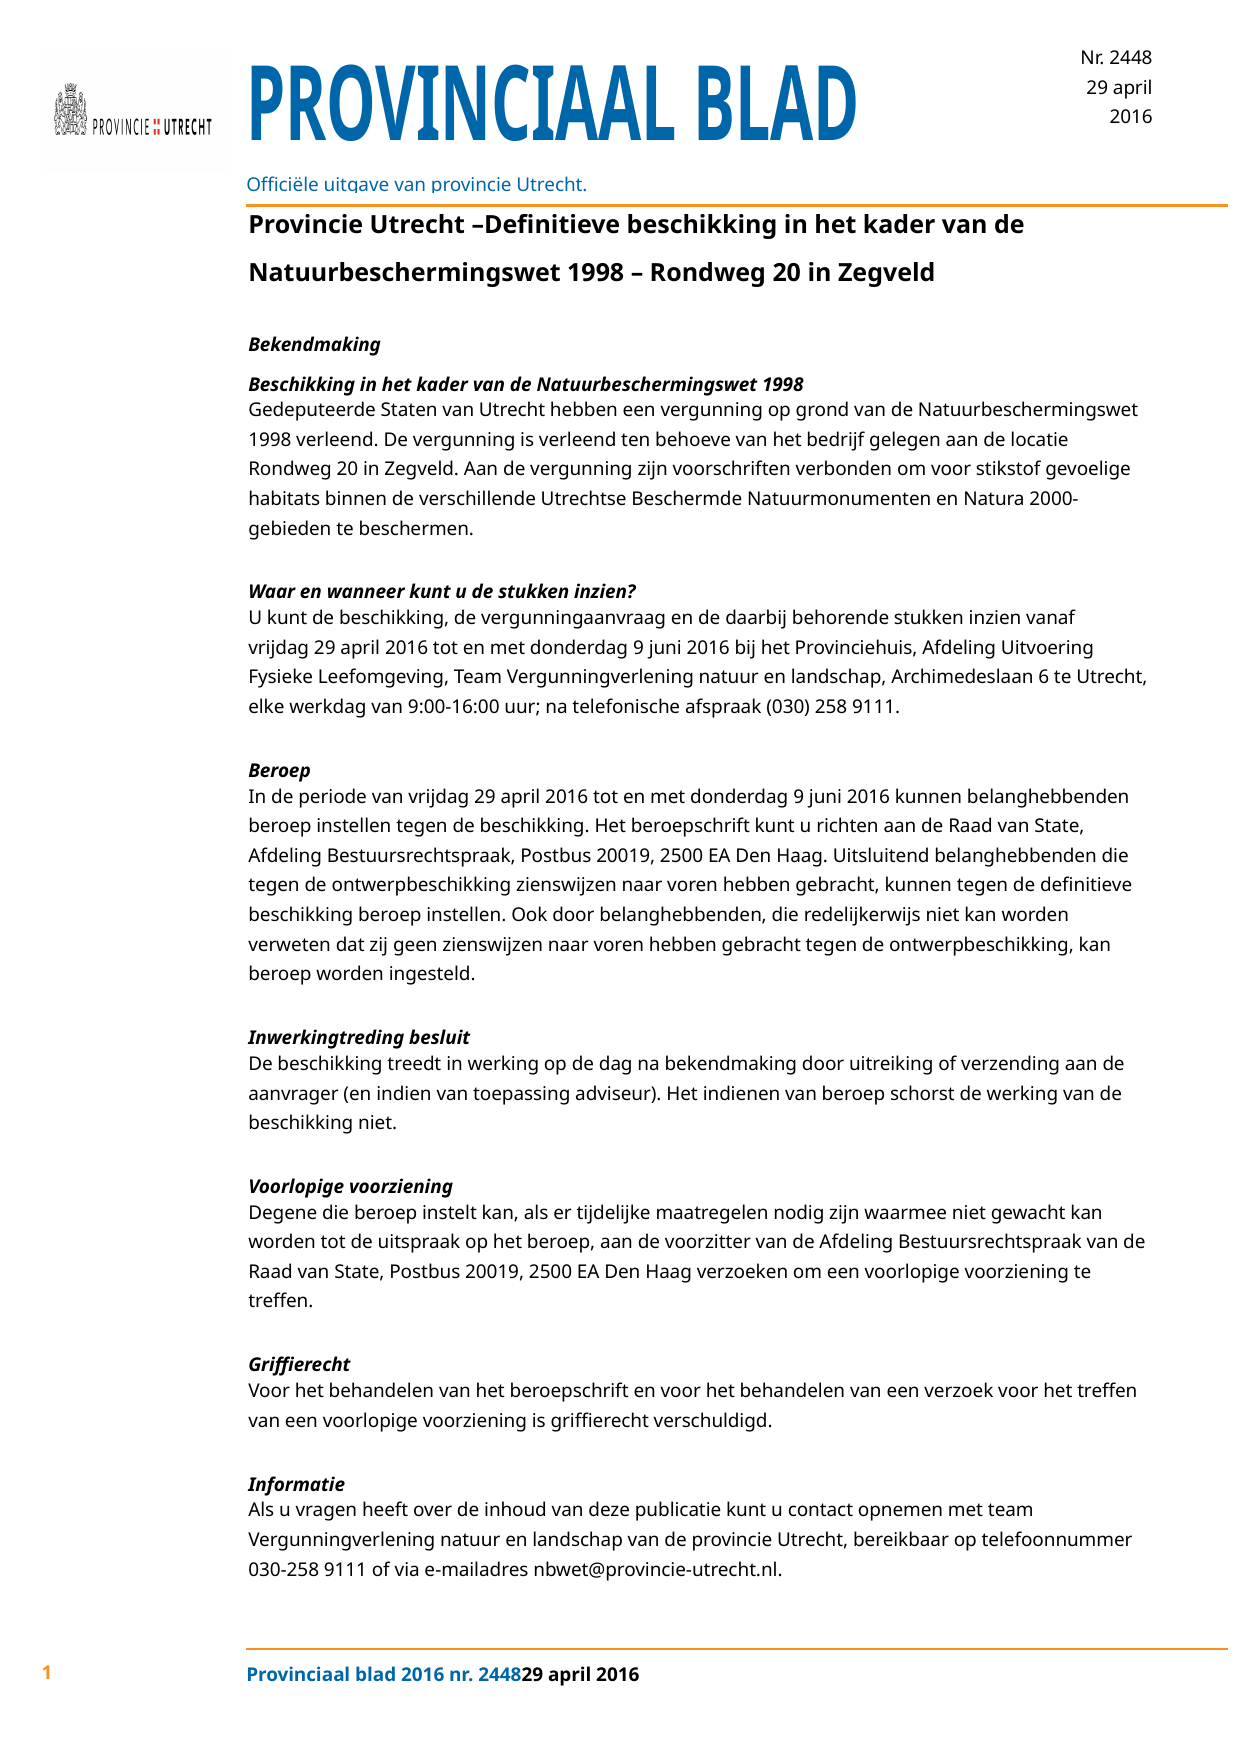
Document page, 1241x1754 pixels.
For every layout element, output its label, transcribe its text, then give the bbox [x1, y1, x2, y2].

text Beroep [248, 757, 1152, 783]
text Voor het behandelen van het beroepschrift en voor het behandelen van een verzoek voor het treffen van een voorlopige voorziening is griffierecht verschuldigd. [248, 1377, 1152, 1433]
text Inwerkingtreding besluit [248, 1024, 1152, 1050]
text Voorlopige voorziening [248, 1173, 1152, 1199]
text Gedeputeerde Staten van Utrecht hebben een vergunning op grond van de Natuurbeschermingswet 1998 verleend. De vergunning is verleend ten behoeve van het bedrijf gelegen aan de locatie Rondweg 20 in Zegveld. Aan de vergunning zijn voorschriften verbonden om voor stikstof gevoelige habitats binnen de verschillende Utrechtse Beschermde Natuurmonumenten en Natura 2000-gebieden te beschermen. [248, 396, 1152, 541]
text Degene die beroep instelt kan, als er tijdelijke maatregelen nodig zijn waarmee niet gewacht kan worden tot de uitspraak op het beroep, aan de voorzitter van de Afdeling Bestuursrechtspraak van de Raad van State, Postbus 20019, 2500 EA Den Haag verzoeken om een voorlopige voorziening te treffen. [248, 1199, 1152, 1313]
text Als u vragen heeft over de inhoud van deze publicatie kunt u contact opnemen met team Vergunningverlening natuur en landschap van de provincie Utrecht, bereikbaar op telefoonnummer 030-258 9111 of via e-mailadres nbwet@provincie-utrecht.nl. [248, 1497, 1152, 1582]
text U kunt de beschikking, de vergunningaanvraag en de daarbij behorende stukken inzien vanaf vrijdag 29 april 2016 tot en met donderdag 9 juni 2016 bij het Provinciehuis, Afdeling Uitvoering Fysieke Leefomgeving, Team Vergunningverlening natuur en landschap, Archimedeslaan 6 te Utrecht, elke werkdag van 9:00-16:00 uur; na telefonische afspraak (030) 258 9111. [248, 604, 1152, 719]
text In de periode van vrijdag 29 april 2016 tot en met donderdag 9 juni 2016 kunnen belanghebbenden beroep instellen tegen de beschikking. Het beroepschrift kunt u richten aan de Raad van State, Afdeling Bestuursrechtspraak, Postbus 20019, 2500 EA Den Haag. Uitsluitend belanghebbenden die tegen de ontwerpbeschikking zienswijzen naar voren hebben gebracht, kunnen tegen de definitieve beschikking beroep instellen. Ook door belanghebbenden, die redelijkerwijs niet kan worden verweten dat zij geen zienswijzen naar voren hebben gebracht tegen de ontwerpbeschikking, kan beroep worden ingesteld. [248, 783, 1152, 986]
text Bekendmaking [248, 331, 1152, 357]
picture [41, 47, 231, 172]
text De beschikking treedt in werking op de dag na bekendmaking door uitreiking of verzending aan de aanvrager (en indien van toepassing adviseur). Het indienen van beroep schorst de werking van de beschikking niet. [248, 1050, 1152, 1135]
text Waar en wanneer kunt u de stukken inzien? [248, 579, 1152, 604]
text Provincie Utrecht –Definitieve beschikking in het kader van de Natuurbeschermingswet 1998 – Rondweg 20 in Zegveld [248, 207, 1152, 288]
text Informatie [248, 1471, 1152, 1497]
text Griffierecht [248, 1352, 1152, 1377]
text Beschikking in het kader van de Natuurbeschermingswet 1998 [248, 371, 1152, 396]
